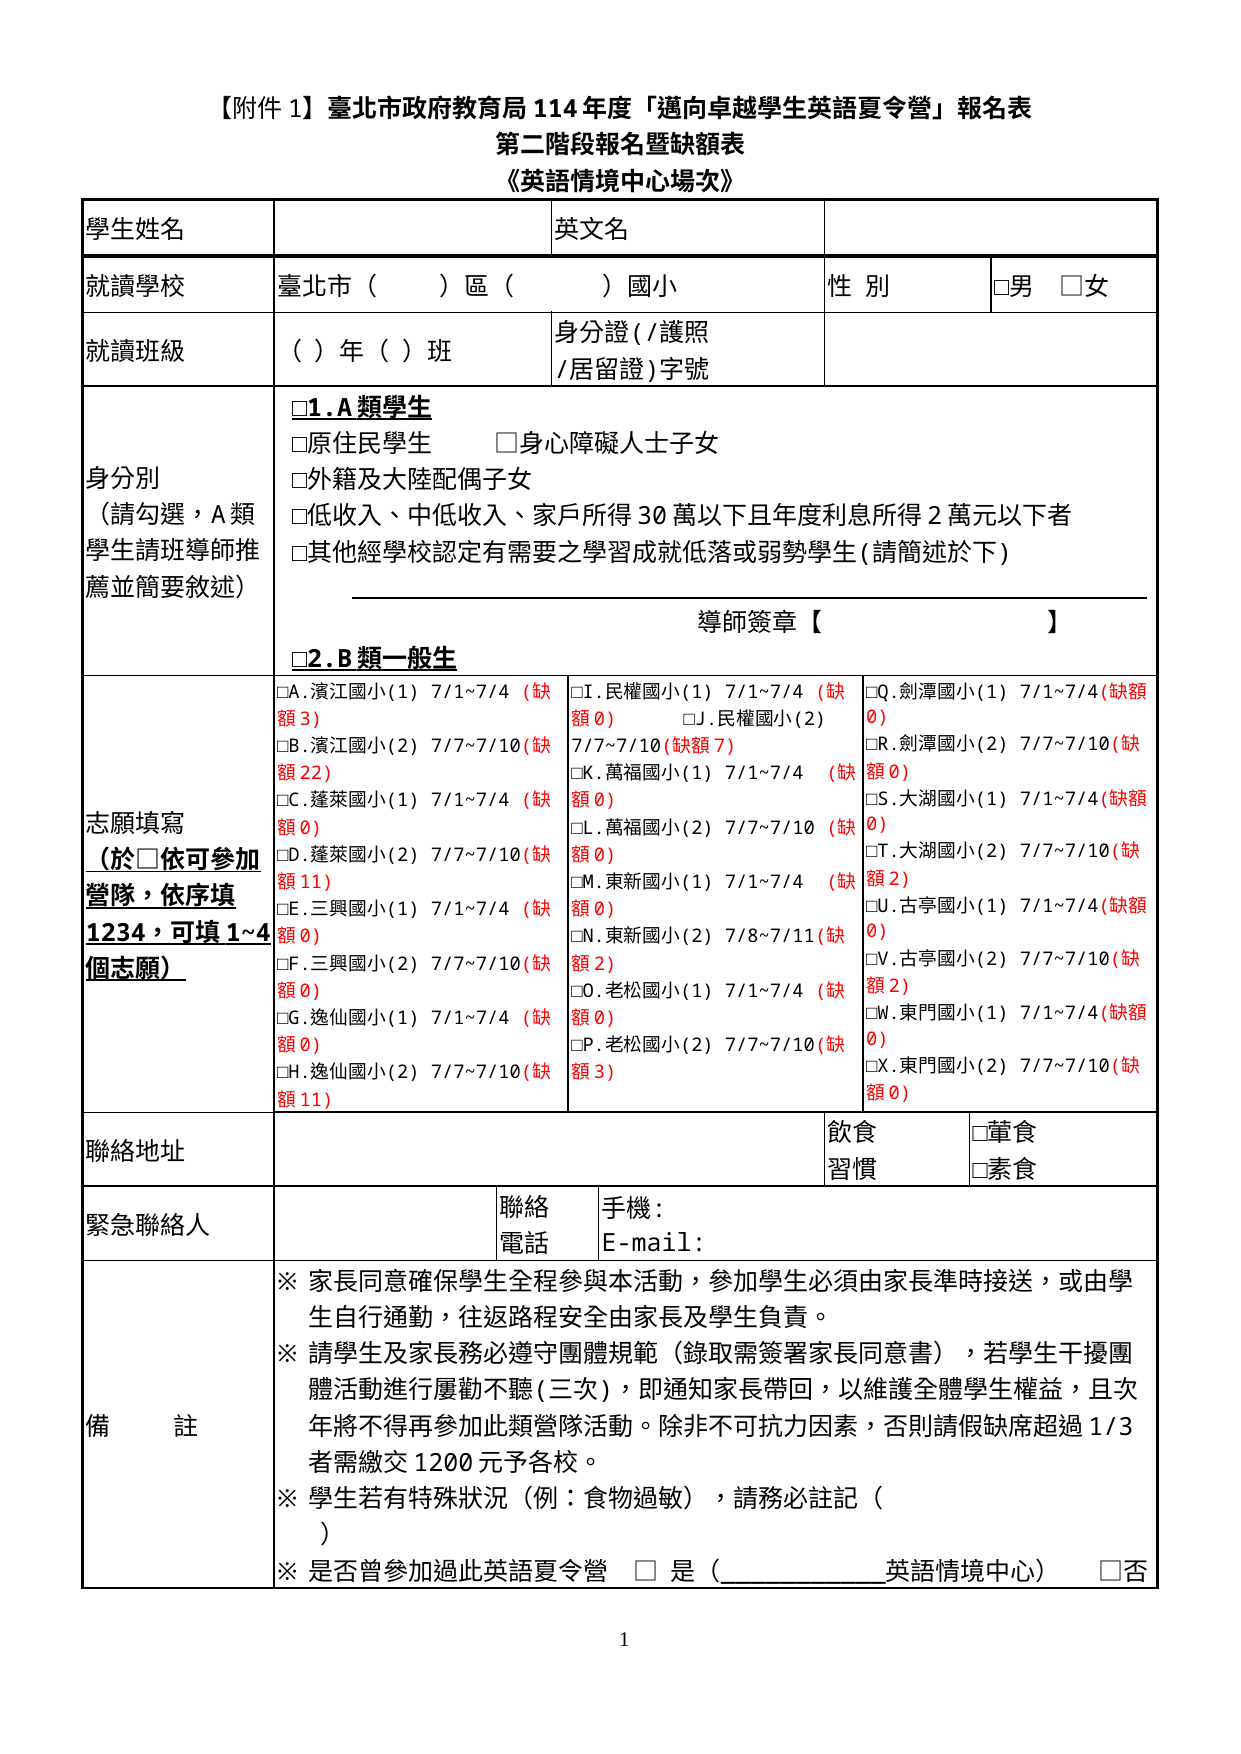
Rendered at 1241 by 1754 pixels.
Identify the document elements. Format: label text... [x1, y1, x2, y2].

table_cell [825, 313, 1156, 385]
table_cell □葷食 □素食 [970, 1113, 1156, 1185]
table_header 英文名 [552, 201, 824, 254]
table_cell 臺北市（ ）區（ ）國小 [275, 258, 824, 311]
table_cell 身分證(/護照 /居留證)字號 [552, 313, 824, 385]
table_cell □A.濱江國小(1) 7/1~7/4 (缺額3) □B.濱江國小(2) 7/7~7/10(缺額22) □C.蓬萊國小(1) 7/1~7/4 (缺額0) □D.蓬萊國小(2) 7/7~7/10(缺額11) □E.三興國小(1) 7/1~7/4 (缺額0) □F.三興國小(2) 7/7~7/10(缺額0) □G.逸仙國小(1) 7/1~7/4 (缺額0) □H.逸仙國小(2) 7/7~7/10(缺額11) [275, 676, 567, 1111]
table_cell 身分別 （請勾選，A類學生請班導師推薦並簡要敘述） [84, 387, 273, 675]
table_cell 緊急聯絡人 [84, 1187, 273, 1259]
table_cell □Q.劍潭國小(1) 7/1~7/4(缺額0) □R.劍潭國小(2) 7/7~7/10(缺額0) □S.大湖國小(1) 7/1~7/4(缺額0) □T.大湖國小(2) 7/7~7/10(缺額2) □U.古亭國小(1) 7/1~7/4(缺額0) □V.古亭國小(2) 7/7~7/10(缺額2) □W.東門國小(1) 7/1~7/4(缺額0) □X.東門國小(2) 7/7~7/10(缺額0) [864, 676, 1156, 1111]
text 第二階段報名暨缺額表 [83, 125, 1157, 161]
table_cell □I.民權國小(1) 7/1~7/4 (缺額0) □J.民權國小(2) 7/7~7/10(缺額7) □K.萬福國小(1) 7/1~7/4 (缺額0) □L.萬福國小(2) 7/7~7/10 (缺額0) □M.東新國小(1) 7/1~7/4 (缺額0) □N.東新國小(2) 7/8~7/11(缺額2) □O.老松國小(1) 7/1~7/4 (缺額0) □P.老松國小(2) 7/7~7/10(缺額3) [569, 676, 862, 1111]
table_cell （ ）年（ ）班 [275, 313, 551, 385]
table_header [275, 201, 551, 254]
table_cell 就讀學校 [84, 258, 273, 311]
table_cell 飲食 習慣 [825, 1113, 969, 1185]
table_cell □男 □女 [992, 258, 1156, 311]
table_cell □1.A類學生 □原住民學生 □身心障礙人士子女 □外籍及大陸配偶子女 □低收入、中低收入、家戶所得30萬以下且年度利息所得2萬元以下者 □其他經學校認定有需要之學習成就低落或弱勢學生(請簡述於下) 導師簽章【 】 □2.B類一般生 [275, 387, 1156, 675]
table_header [825, 201, 1156, 254]
text 【附件1】臺北市政府教育局114年度「邁向卓越學生英語夏令營」報名表 [83, 89, 1157, 125]
table_cell 志願填寫 （於□依可參加營隊，依序填1234，可填1~4個志願） [84, 676, 273, 1111]
table_cell 手機: E-mail: [599, 1187, 1156, 1259]
table_cell [275, 1113, 824, 1185]
table_header 學生姓名 [84, 201, 273, 254]
table_cell 備 註 [84, 1261, 273, 1587]
text 《英語情境中心場次》 [83, 161, 1157, 197]
table_cell 就讀班級 [84, 313, 273, 385]
table_cell 家長同意確保學生全程參與本活動，參加學生必須由家長準時接送，或由學生自行通勤，往返路程安全由家長及學生負責。 請學生及家長務必遵守團體規範（錄取需簽署家長同意書），若學生干擾團體活動進行屢勸不聽(三次)，即通知家長帶回，以維護全體學生權益，且次年將不得再參加此類營隊活動。除非不可抗力因素，否則請假缺席超過1/3者需繳交1200元予各校。 學生若有特殊狀況（例：食物過敏），請務必註記（ ） 是否曾參加過此英語夏令營 □ 是（___________英語情境中心） □否 [275, 1261, 1156, 1587]
table_cell [275, 1187, 496, 1259]
table_cell 聯絡地址 [84, 1113, 273, 1185]
table_cell 聯絡 電話 [497, 1187, 598, 1259]
table_cell 性 別 [825, 258, 990, 311]
